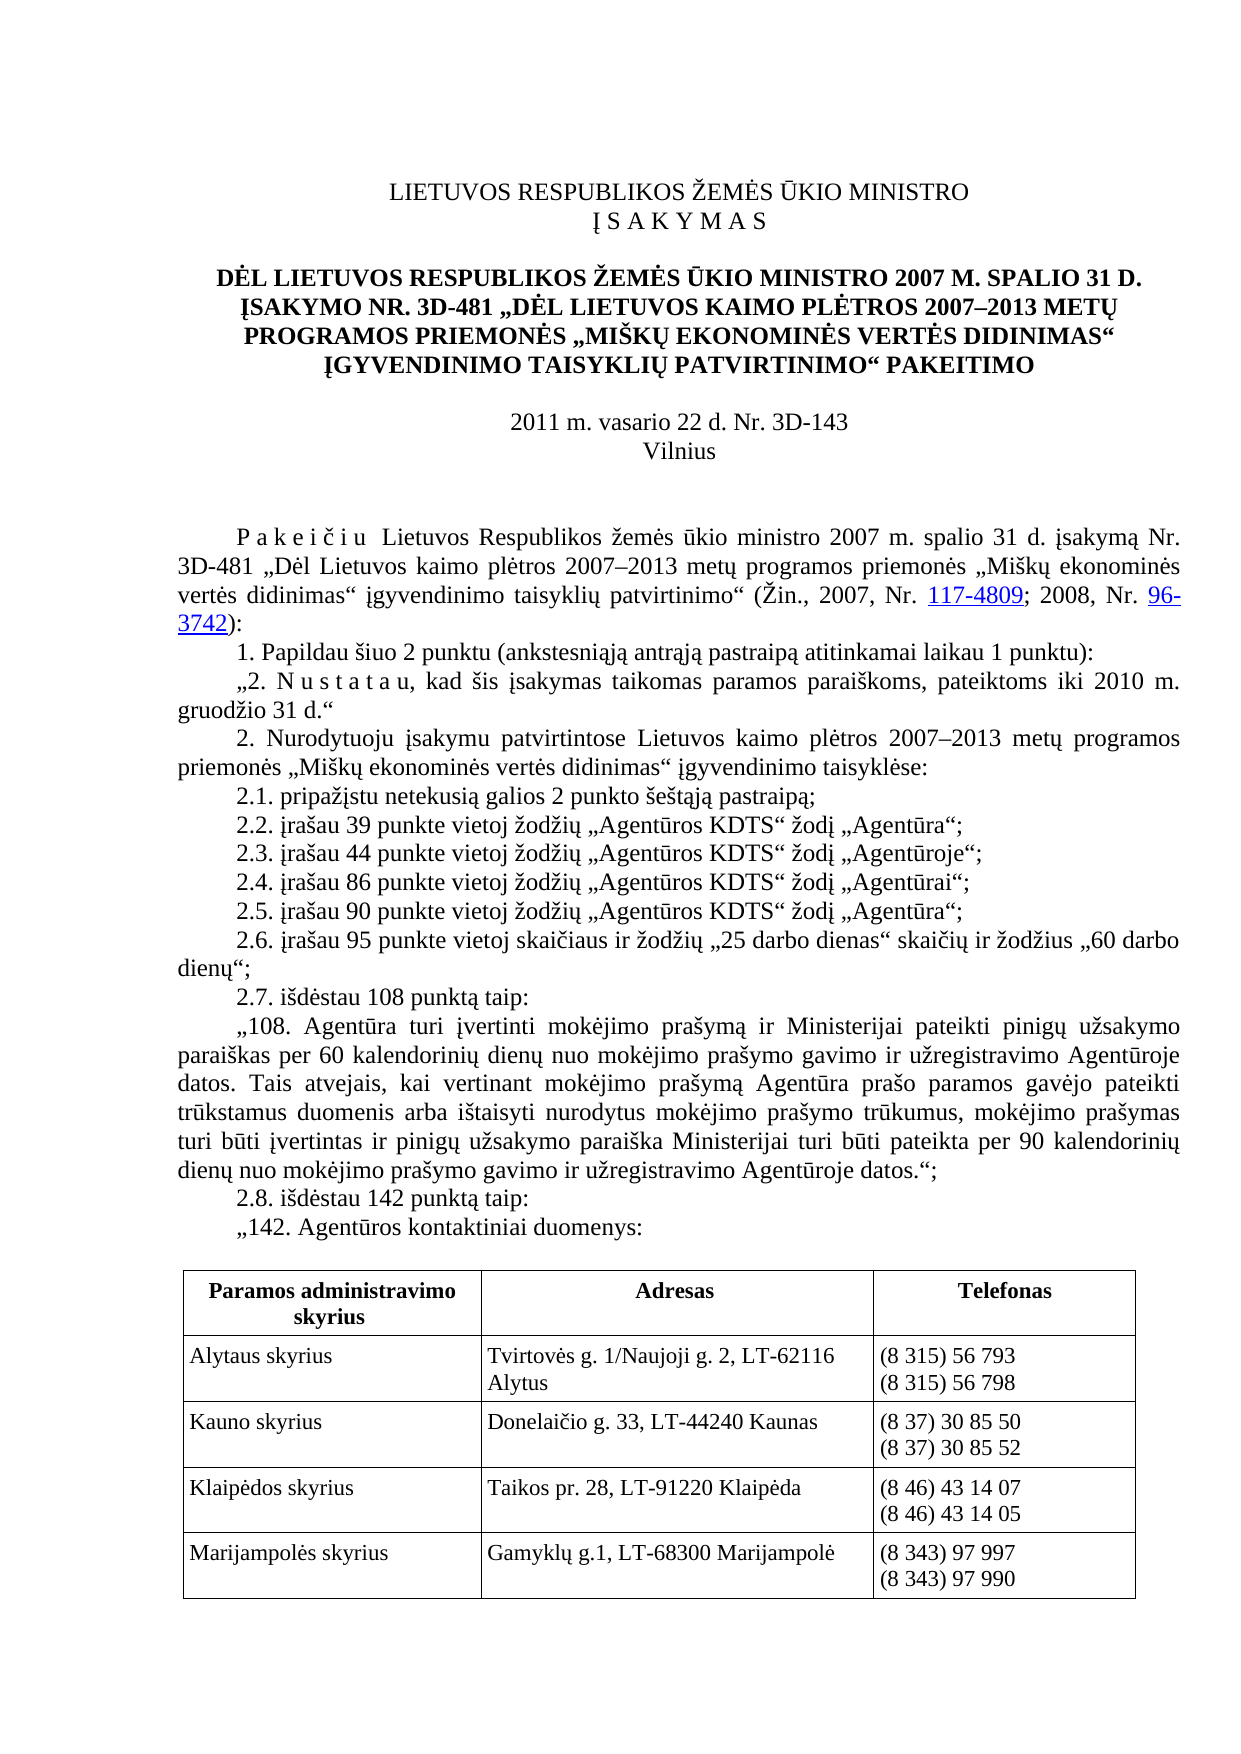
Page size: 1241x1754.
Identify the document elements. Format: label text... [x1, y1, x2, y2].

text „108. Agentūra turi įvertinti mokėjimo prašymą ir Ministerijai pateikti pinigų užsakymo paraiškas per 60 kalendorinių dienų nuo mokėjimo prašymo gavimo ir užregistravimo Agentūroje datos. Tais atvejais, kai vertinant mokėjimo prašymą Agentūra prašo paramos gavėjo pateikti trūkstamus duomenis arba ištaisyti nurodytus mokėjimo prašymo trūkumus, mokėjimo prašymas turi būti įvertintas ir pinigų užsakymo paraiška Ministerijai turi būti pateikta per 90 kalendorinių dienų nuo mokėjimo prašymo gavimo ir užregistravimo Agentūroje datos.“; [177, 1011, 1181, 1183]
table_cell (8 343) 97 997 (8 343) 97 990 [874, 1533, 1135, 1598]
text „142. Agentūros kontaktiniai duomenys: [177, 1212, 1181, 1241]
text DĖL LIETUVOS RESPUBLIKOS ŽEMĖS ŪKIO MINISTRO 2007 M. SPALIO 31 D. ĮSAKYMO Nr. 3D-481 „DĖL LIETUVOS KAIMO PLĖTROS 2007–2013 METŲ PROGRAMOS PRIEMONĖS „MIŠKŲ EKONOMINĖS VERTĖS DIDINIMAS“ ĮGYVENDINIMO TAISYKLIŲ PATVIRTINIMO“ PAKEITIMO [177, 263, 1181, 378]
text 1. Papildau šiuo 2 punktu (ankstesniąją antrąją pastraipą atitinkamai laikau 1 punktu): [177, 637, 1181, 666]
table_cell Kauno skyrius [184, 1402, 481, 1467]
text 2. Nurodytuoju įsakymu patvirtintose Lietuvos kaimo plėtros 2007–2013 metų programos priemonės „Miškų ekonominės vertės didinimas“ įgyvendinimo taisyklėse: [177, 723, 1181, 781]
table_header Paramos administravimo skyrius [184, 1271, 481, 1335]
table_cell Klaipėdos skyrius [184, 1468, 481, 1532]
text Vilnius [177, 436, 1181, 465]
text LIETUVOS RESPUBLIKOS ŽEMĖS ŪKIO MINISTRO [177, 177, 1181, 206]
table_cell Marijampolės skyrius [184, 1533, 481, 1598]
table_cell (8 315) 56 793 (8 315) 56 798 [874, 1336, 1135, 1401]
table_cell Tvirtovės g. 1/Naujoji g. 2, LT-62116 Alytus [482, 1336, 873, 1401]
text 2.7. išdėstau 108 punktą taip: [177, 982, 1181, 1011]
text ĮSAKYMAS [177, 206, 1181, 235]
table_cell Gamyklų g.1, LT-68300 Marijampolė [482, 1533, 873, 1598]
text 2.4. įrašau 86 punkte vietoj žodžių „Agentūros KDTS“ žodį „Agentūrai“; [177, 867, 1181, 896]
text 2.3. įrašau 44 punkte vietoj žodžių „Agentūros KDTS“ žodį „Agentūroje“; [177, 838, 1181, 867]
table_cell Donelaičio g. 33, LT-44240 Kaunas [482, 1402, 873, 1467]
text 2.8. išdėstau 142 punktą taip: [177, 1183, 1181, 1212]
table_cell Taikos pr. 28, LT-91220 Klaipėda [482, 1468, 873, 1532]
text 2.6. įrašau 95 punkte vietoj skaičiaus ir žodžių „25 darbo dienas“ skaičių ir žodžius „60 darbo dienų“; [177, 925, 1181, 982]
table_cell (8 46) 43 14 07 (8 46) 43 14 05 [874, 1468, 1135, 1532]
text „2. Nustatau, kad šis įsakymas taikomas paramos paraiškoms, pateiktoms iki 2010 m. gruodžio 31 d.“ [177, 666, 1181, 723]
text 2.5. įrašau 90 punkte vietoj žodžių „Agentūros KDTS“ žodį „Agentūra“; [177, 896, 1181, 925]
text Pakeičiu Lietuvos Respublikos žemės ūkio ministro 2007 m. spalio 31 d. įsakymą Nr. 3D-481 „Dėl Lietuvos kaimo plėtros 2007–2013 metų programos priemonės „Miškų ekonominės vertės didinimas“ įgyvendinimo taisyklių patvirtinimo“ (Žin., 2007, Nr. 117-4809; 2008, Nr. 96-3742): [177, 522, 1181, 637]
text 2.2. įrašau 39 punkte vietoj žodžių „Agentūros KDTS“ žodį „Agentūra“; [177, 810, 1181, 838]
text 2.1. pripažįstu netekusią galios 2 punkto šeštąją pastraipą; [177, 781, 1181, 810]
text 2011 m. vasario 22 d. Nr. 3D-143 [177, 407, 1181, 436]
table_cell (8 37) 30 85 50 (8 37) 30 85 52 [874, 1402, 1135, 1467]
table_header Telefonas [874, 1271, 1135, 1335]
table_cell Alytaus skyrius [184, 1336, 481, 1401]
table_header Adresas [482, 1271, 873, 1335]
